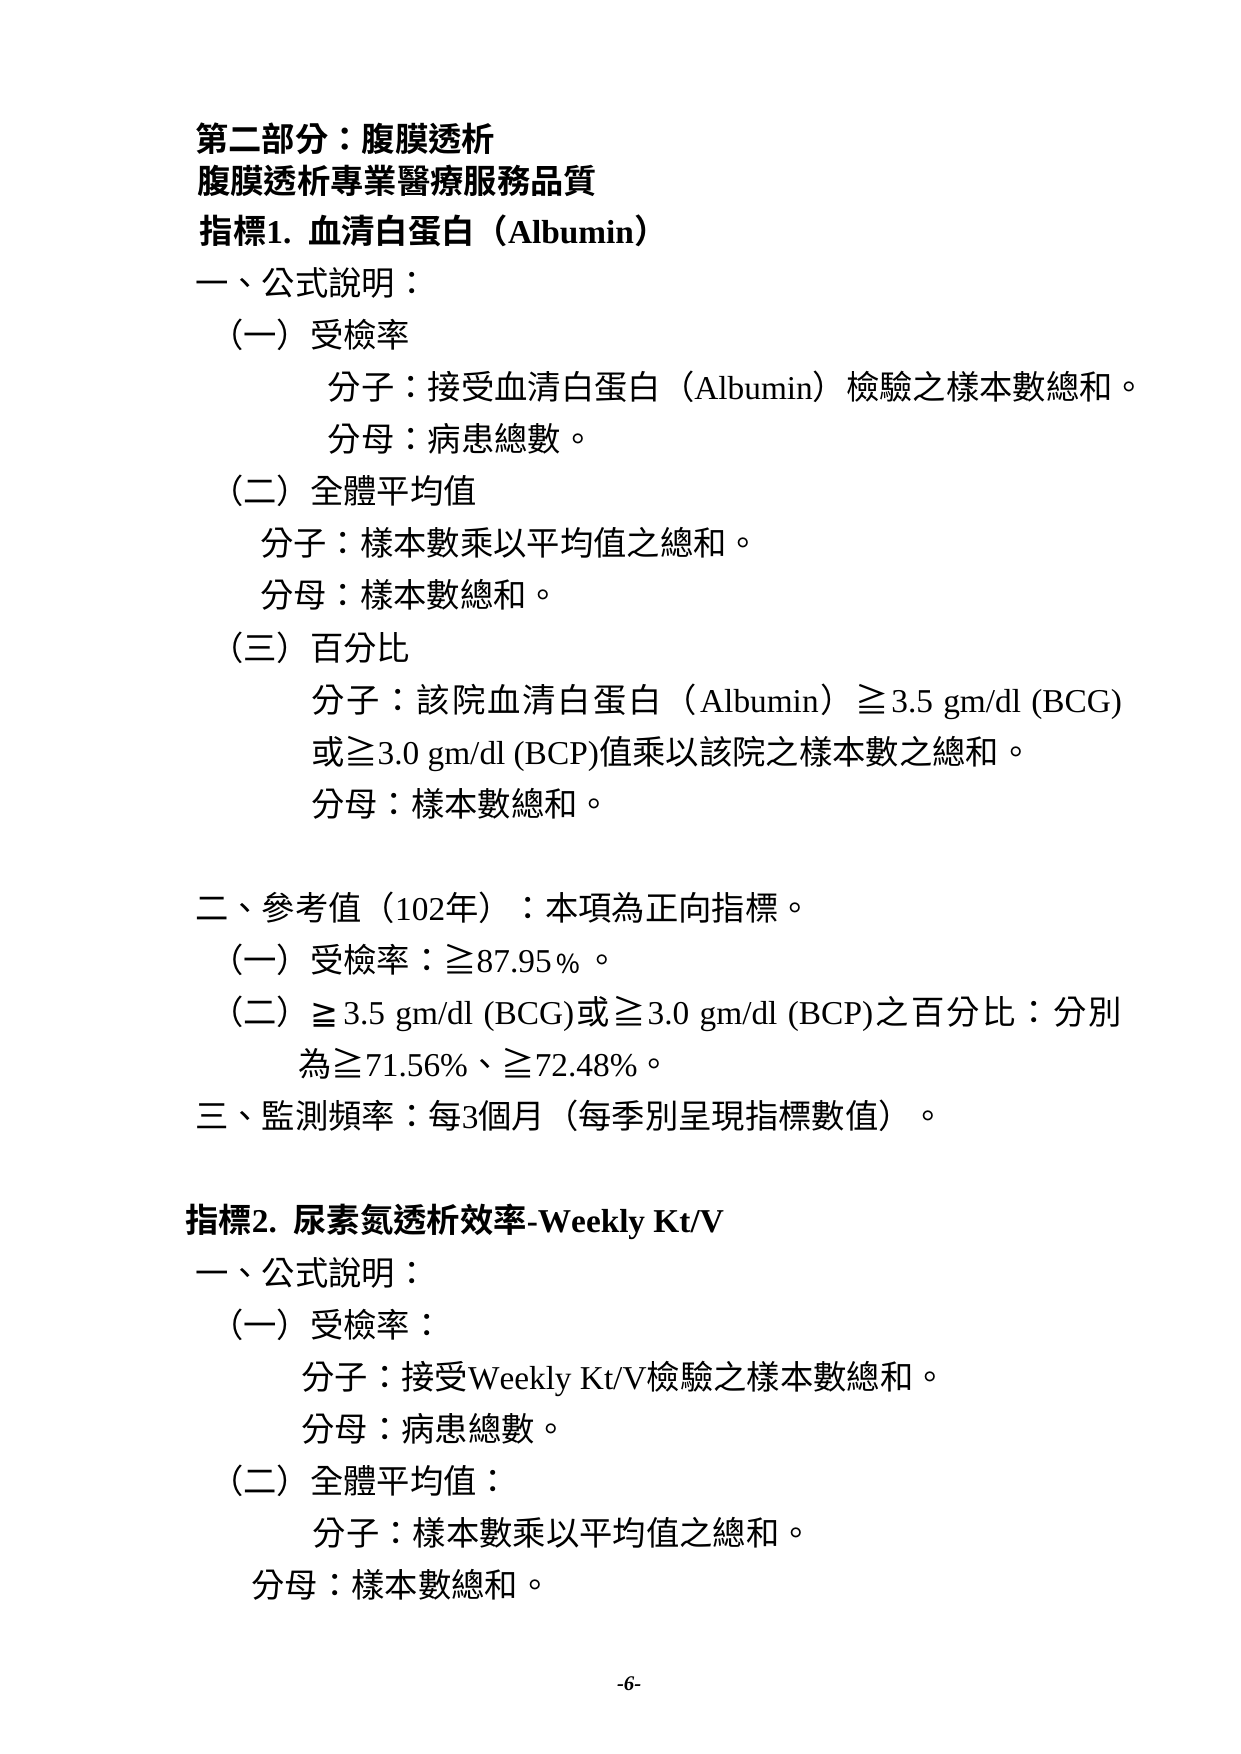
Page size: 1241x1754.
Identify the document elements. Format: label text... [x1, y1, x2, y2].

text 指標2. 尿素氮透析效率-Weekly Kt/V [146, 1191, 1122, 1243]
text 分母：樣本數總和。 [210, 566, 1122, 618]
text 分母：樣本數總和。 [311, 774, 1122, 827]
list 受檢率 [210, 306, 1122, 358]
list 全體平均值 [210, 462, 1122, 514]
text 分子：接受Weekly Kt/V檢驗之樣本數總和。 [234, 1347, 1122, 1399]
list 監測頻率：每3個月（每季別呈現指標數值）。 [195, 1087, 1122, 1139]
list 公式說明： [195, 1243, 1122, 1295]
list 受檢率： [210, 1295, 1122, 1347]
list 公式說明： [195, 254, 1122, 306]
text 分母：樣本數總和。 [184, 1556, 1122, 1608]
text 指標1. 血清白蛋白（Albumin） [161, 202, 1122, 254]
text 分子：該院血清白蛋白（Albumin）≧3.5 gm/dl (BCG)或≧3.0 gm/dl (BCP)值乘以該院之樣本數之總和。 [311, 670, 1122, 774]
text 分母：病患總數。 [234, 1399, 1122, 1452]
list 受檢率：≧87.95﹪。 [210, 931, 1122, 983]
list 百分比 [210, 618, 1122, 670]
text 第二部分：腹膜透析 [195, 118, 1122, 160]
text 分母：病患總數。 [161, 410, 1122, 462]
text 分子：樣本數乘以平均值之總和。 [146, 1504, 1122, 1556]
list 參考值（102年）：本項為正向指標。 [195, 879, 1122, 931]
text 分子：接受血清白蛋白（Albumin）檢驗之樣本數總和。 [161, 358, 1122, 410]
text 分子：樣本數乘以平均值之總和。 [210, 514, 1122, 566]
text 腹膜透析專業醫療服務品質 [180, 160, 1122, 202]
list 全體平均值： [210, 1452, 1122, 1504]
list ≧3.5 gm/dl (BCG)或≧3.0 gm/dl (BCP)之百分比：分別為≧71.56%、≧72.48%。 [210, 983, 1122, 1087]
